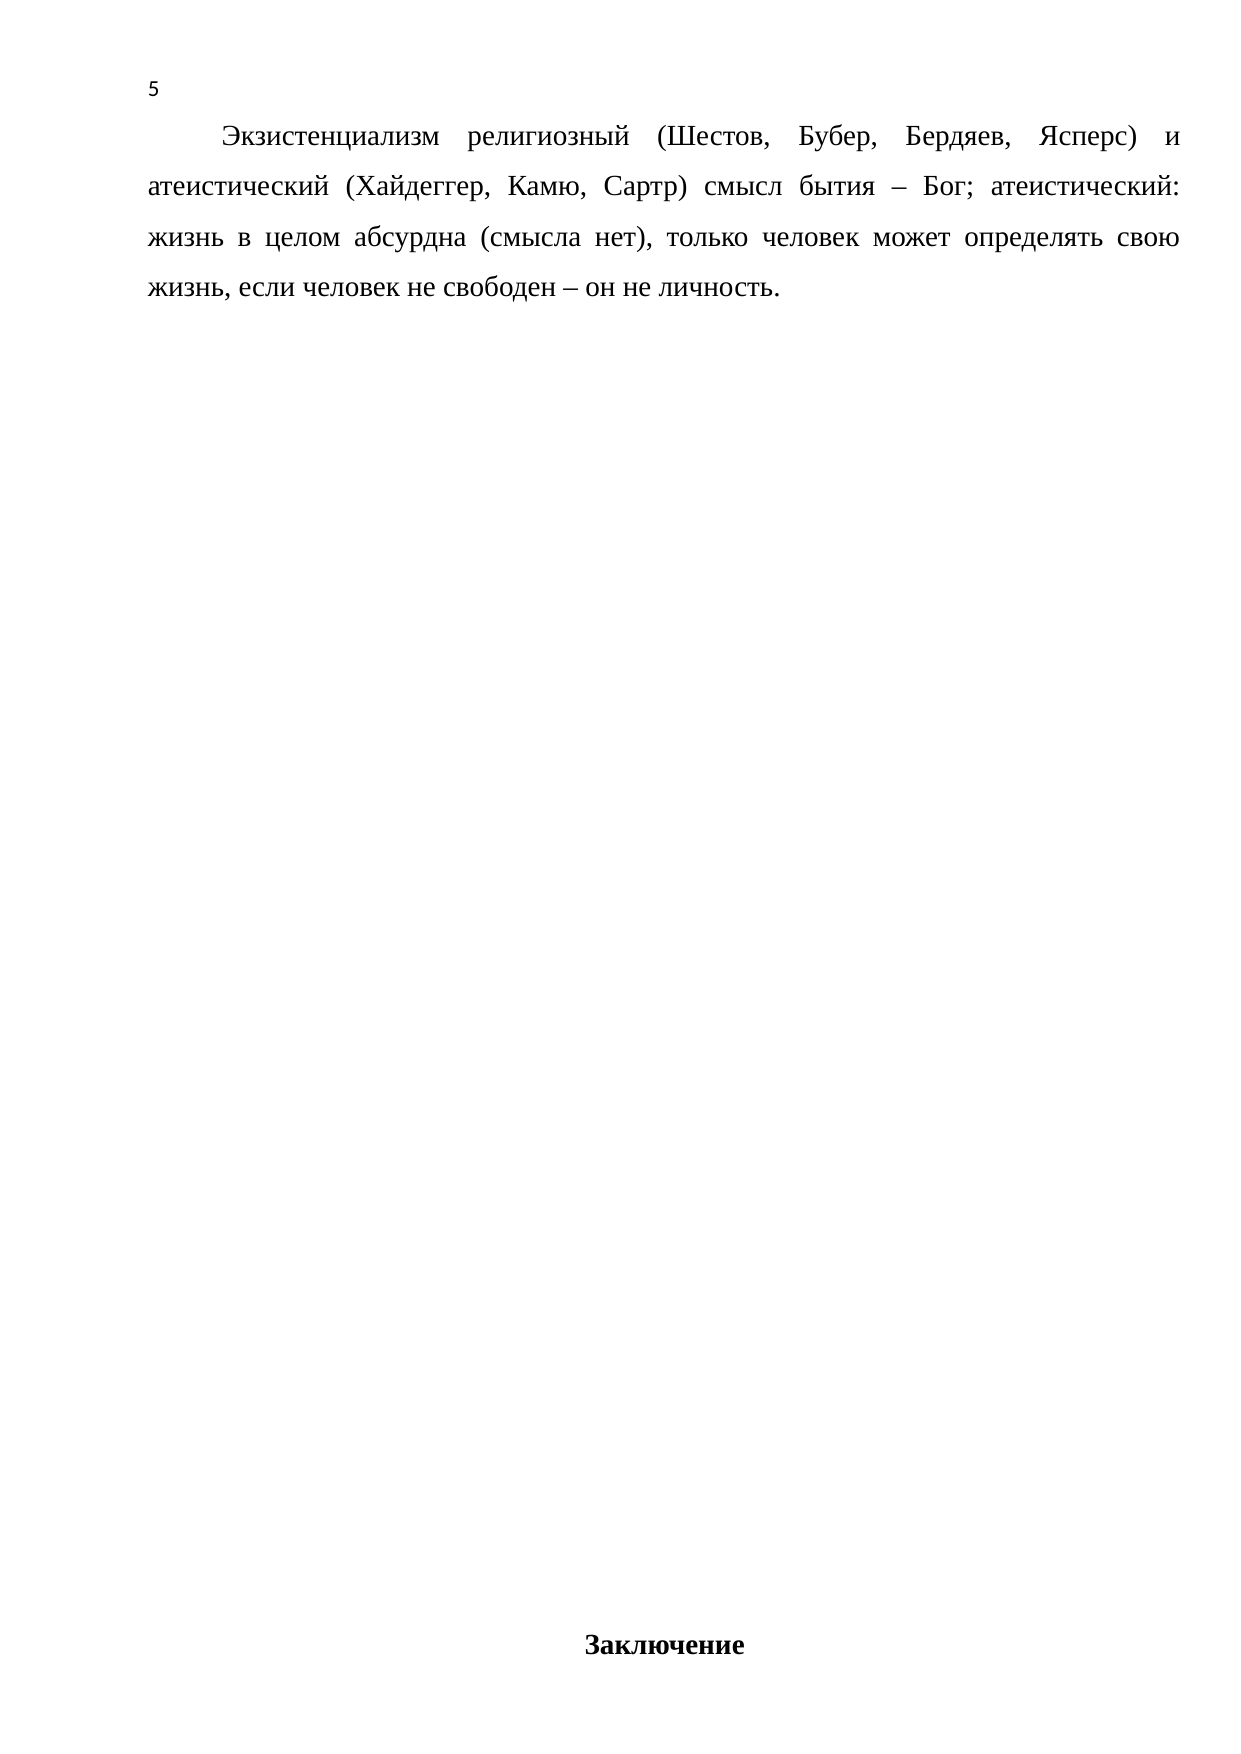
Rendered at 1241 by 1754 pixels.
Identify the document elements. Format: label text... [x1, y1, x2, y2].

text Заключение [148, 1627, 1181, 1661]
text Экзистенциализм религиозный (Шестов, Бубер, Бердяев, Ясперс) и атеистический (Хайдеггер, Камю, Сартр) смысл бытия – Бог; атеистический: жизнь в целом абсурдна (смысла нет), только человек может определять свою жизнь, если человек не свободен – он не личность. [148, 118, 1181, 303]
